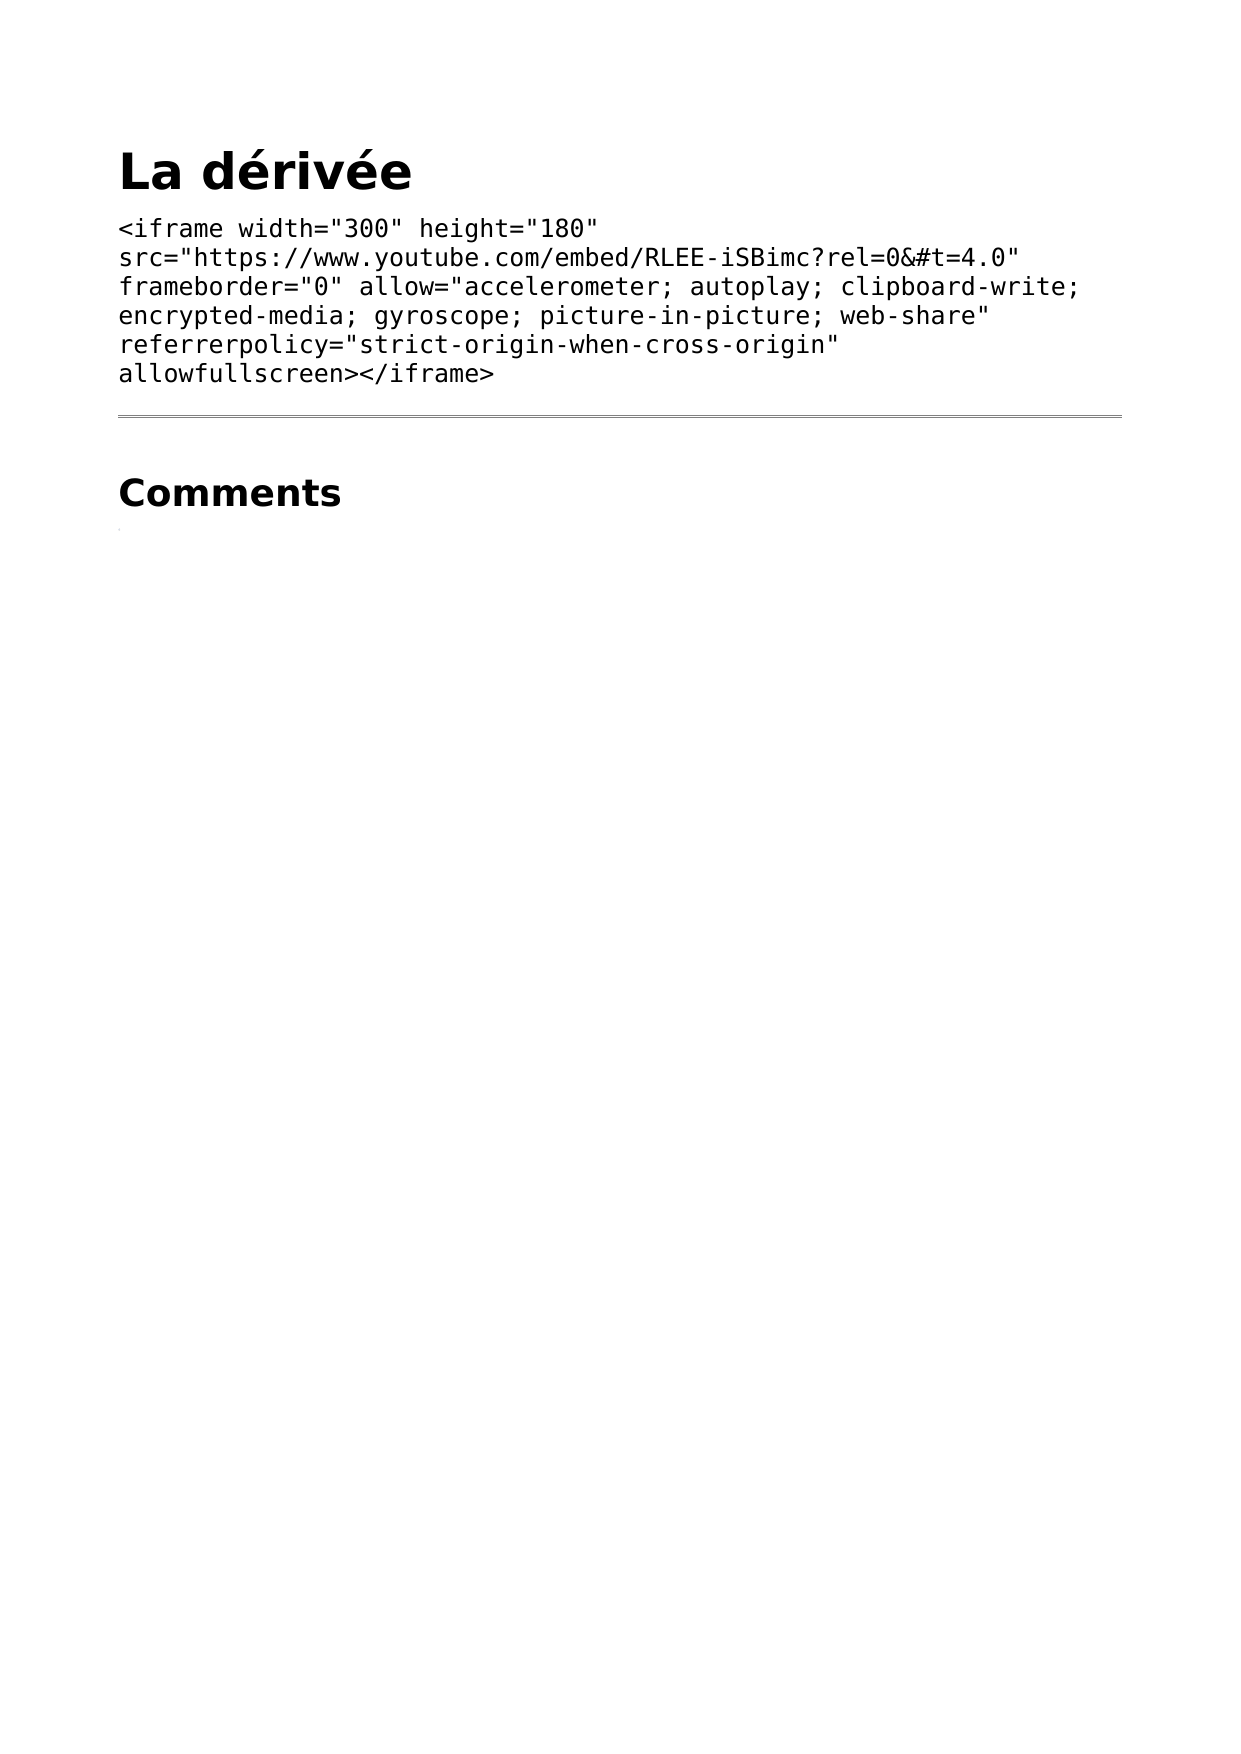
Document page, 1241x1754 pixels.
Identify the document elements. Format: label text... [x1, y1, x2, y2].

text <iframe width="300" height="180" src="https://www.youtube.com/embed/RLEE-iSBimc?rel=0&#t=4.0" frameborder="0" allow="accelerometer; autoplay; clipboard-write; encrypted-media; gyroscope; picture-in-picture; web-share" referrerpolicy="strict-origin-when-cross-origin" allowfullscreen></iframe> [118, 214, 1122, 389]
subtitle Comments [118, 472, 1122, 516]
subtitle La dérivée [118, 143, 1122, 201]
